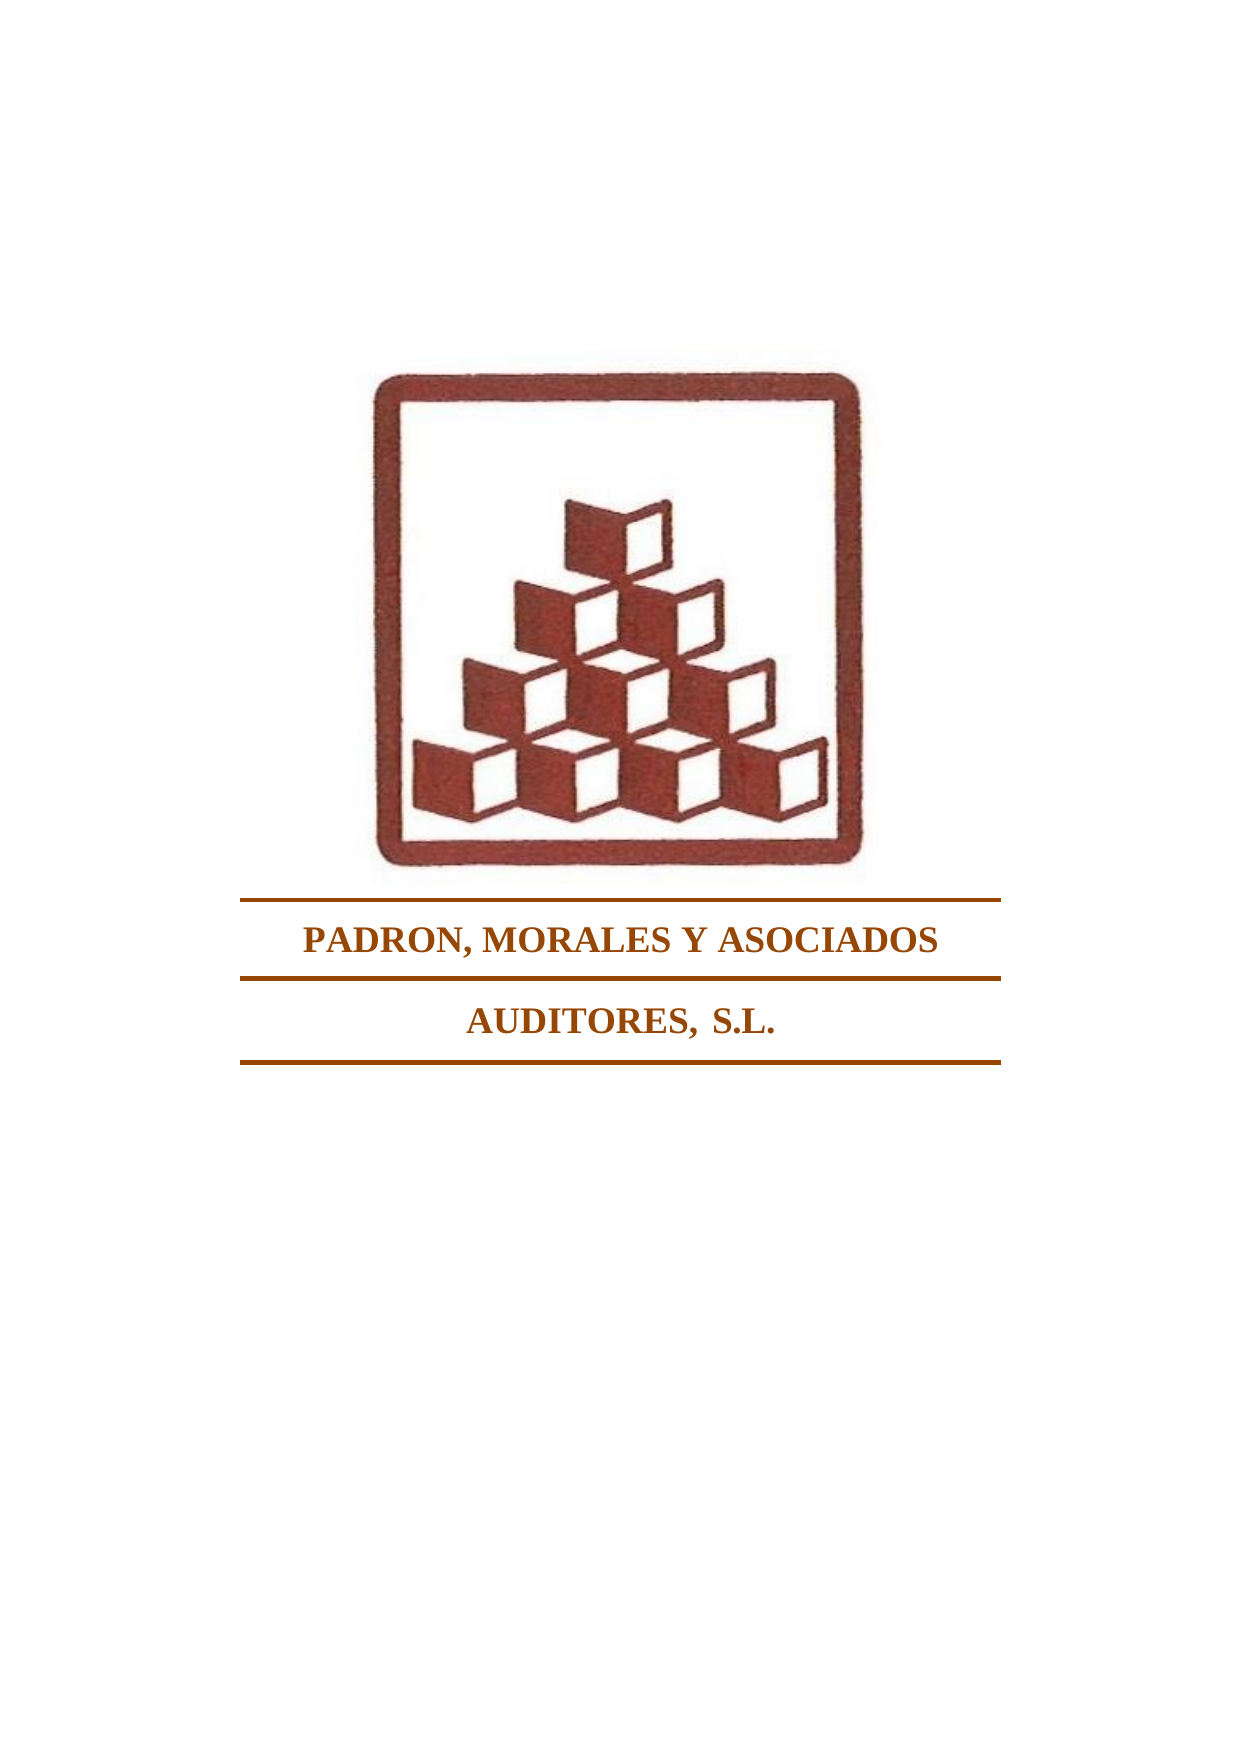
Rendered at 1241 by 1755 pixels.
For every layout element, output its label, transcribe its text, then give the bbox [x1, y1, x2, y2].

table_header PADRON, MORALES Y ASOCIADOS [240, 902, 1001, 976]
table_cell AUDITORES, S.L. [240, 981, 1001, 1060]
